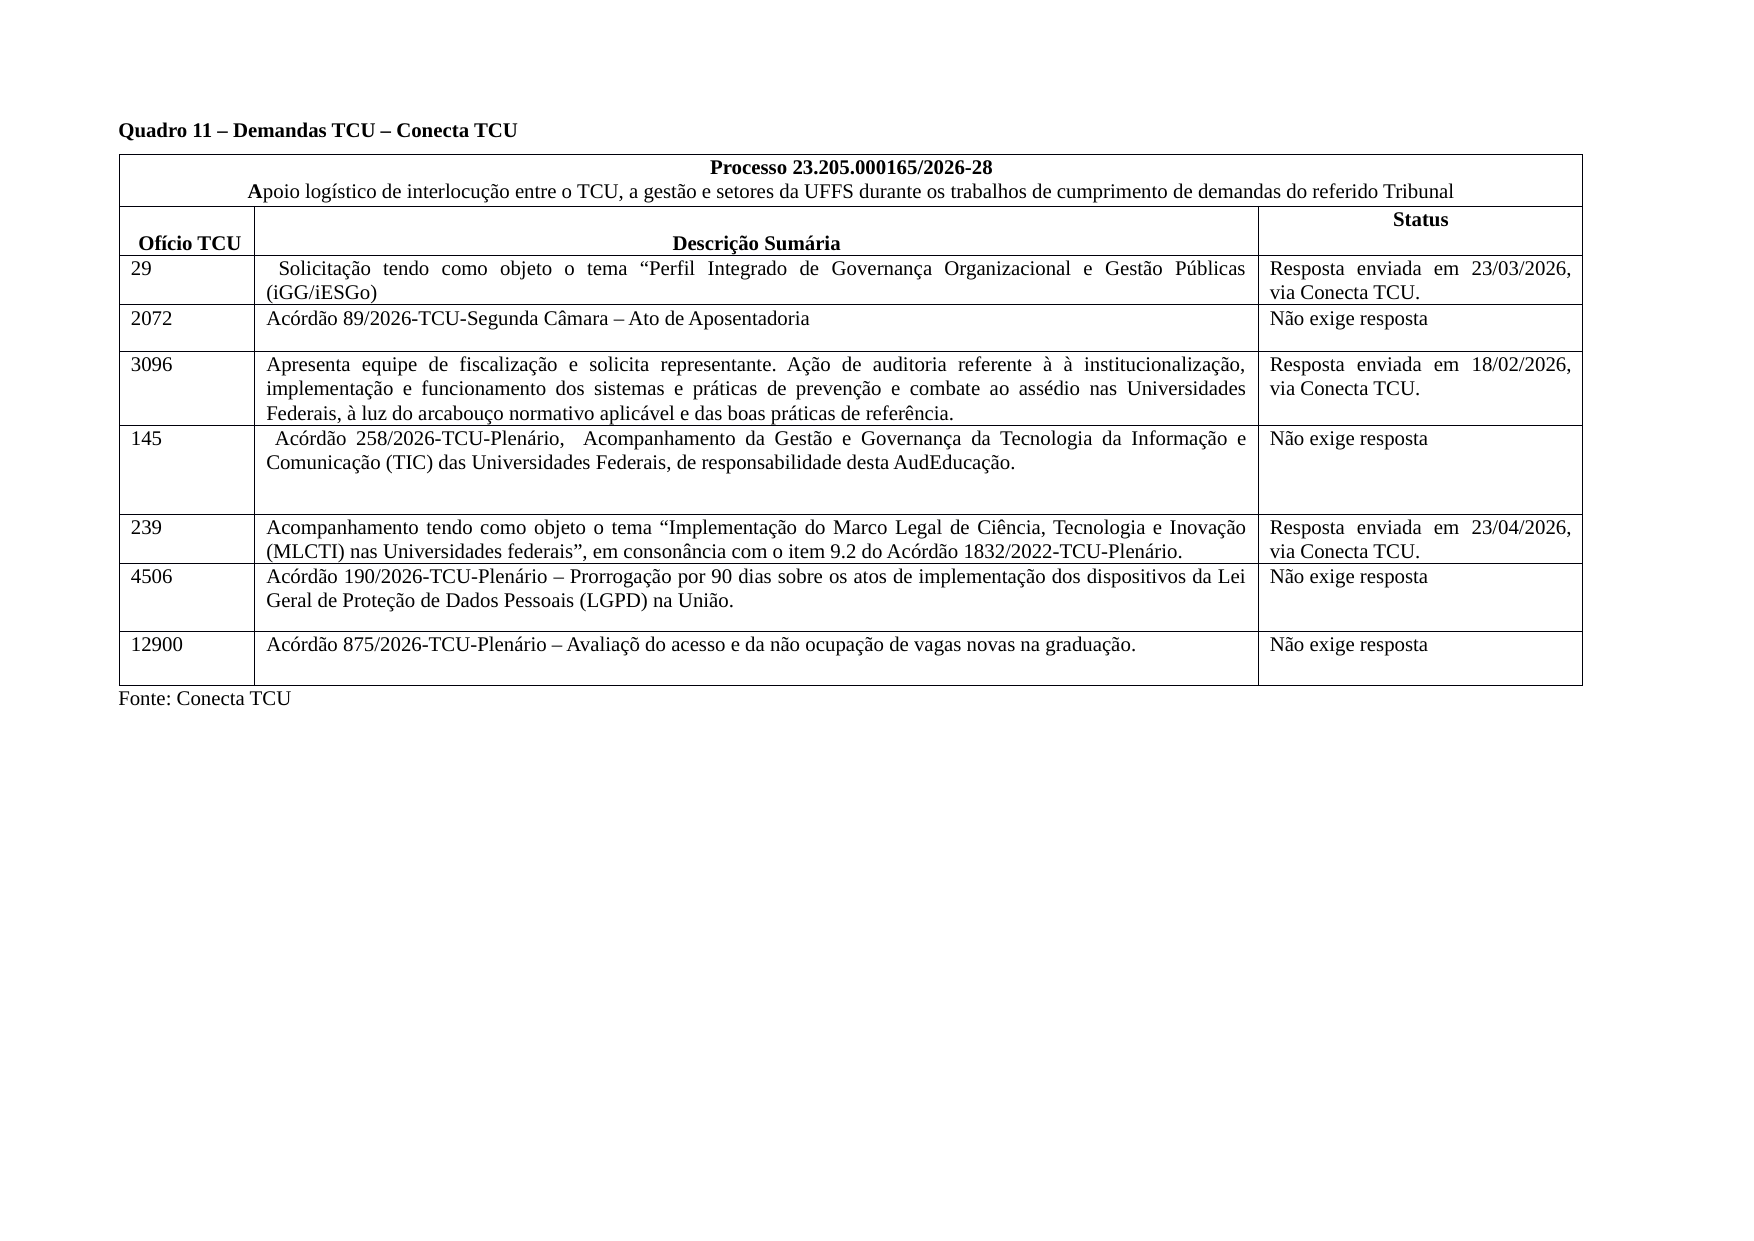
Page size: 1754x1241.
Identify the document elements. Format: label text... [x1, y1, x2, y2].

table_cell Acórdão 89/2026-TCU-Segunda Câmara – Ato de Aposentadoria [255, 305, 1258, 351]
text Fonte: Conecta TCU [118, 686, 1636, 710]
table_cell 4506 [120, 564, 254, 631]
table_cell 29 [120, 256, 254, 304]
table_cell Acórdão 258/2026-TCU-Plenário, Acompanhamento da Gestão e Governança da Tecnologia da Informação e Comunicação (TIC) das Universidades Federais, de responsabilidade desta AudEducação. [255, 426, 1258, 513]
table_cell 12900 [120, 632, 254, 684]
table_cell Apresenta equipe de fiscalização e solicita representante. Ação de auditoria referente à à institucionalização, implementação e funcionamento dos sistemas e práticas de prevenção e combate ao assédio nas Universidades Federais, à luz do arcabouço normativo aplicável e das boas práticas de referência. [255, 352, 1258, 424]
table_cell 145 [120, 426, 254, 513]
table_cell Resposta enviada em 18/02/2026, via Conecta TCU. [1259, 352, 1582, 424]
text Quadro 11 – Demandas TCU – Conecta TCU [118, 118, 1636, 142]
table_cell Solicitação tendo como objeto o tema “Perfil Integrado de Governança Organizacional e Gestão Públicas (iGG/iESGo) [255, 256, 1258, 304]
table_cell Acompanhamento tendo como objeto o tema “Implementação do Marco Legal de Ciência, Tecnologia e Inovação (MLCTI) nas Universidades federais”, em consonância com o item 9.2 do Acórdão 1832/2022-TCU-Plenário. [255, 515, 1258, 563]
table_header Processo 23.205.000165/2026-28 Apoio logístico de interlocução entre o TCU, a gestão e setores da UFFS durante os trabalhos de cumprimento de demandas do referido Tribunal [120, 155, 1582, 206]
table_cell Não exige resposta [1259, 305, 1582, 351]
table_cell Acórdão 190/2026-TCU-Plenário – Prorrogação por 90 dias sobre os atos de implementação dos dispositivos da Lei Geral de Proteção de Dados Pessoais (LGPD) na União. [255, 564, 1258, 631]
table_cell Acórdão 875/2026-TCU-Plenário – Avaliaçõ do acesso e da não ocupação de vagas novas na graduação. [255, 632, 1258, 684]
table_cell Ofício TCU [120, 207, 254, 255]
table_cell 3096 [120, 352, 254, 424]
table_cell Status [1259, 207, 1582, 255]
table_cell Não exige resposta [1259, 632, 1582, 684]
table_cell Resposta enviada em 23/03/2026, via Conecta TCU. [1259, 256, 1582, 304]
table_cell Descrição Sumária [255, 207, 1258, 255]
table_cell Resposta enviada em 23/04/2026, via Conecta TCU. [1259, 515, 1582, 563]
table_cell Não exige resposta [1259, 564, 1582, 631]
table_cell 2072 [120, 305, 254, 351]
table_cell Não exige resposta [1259, 426, 1582, 513]
table_cell 239 [120, 515, 254, 563]
